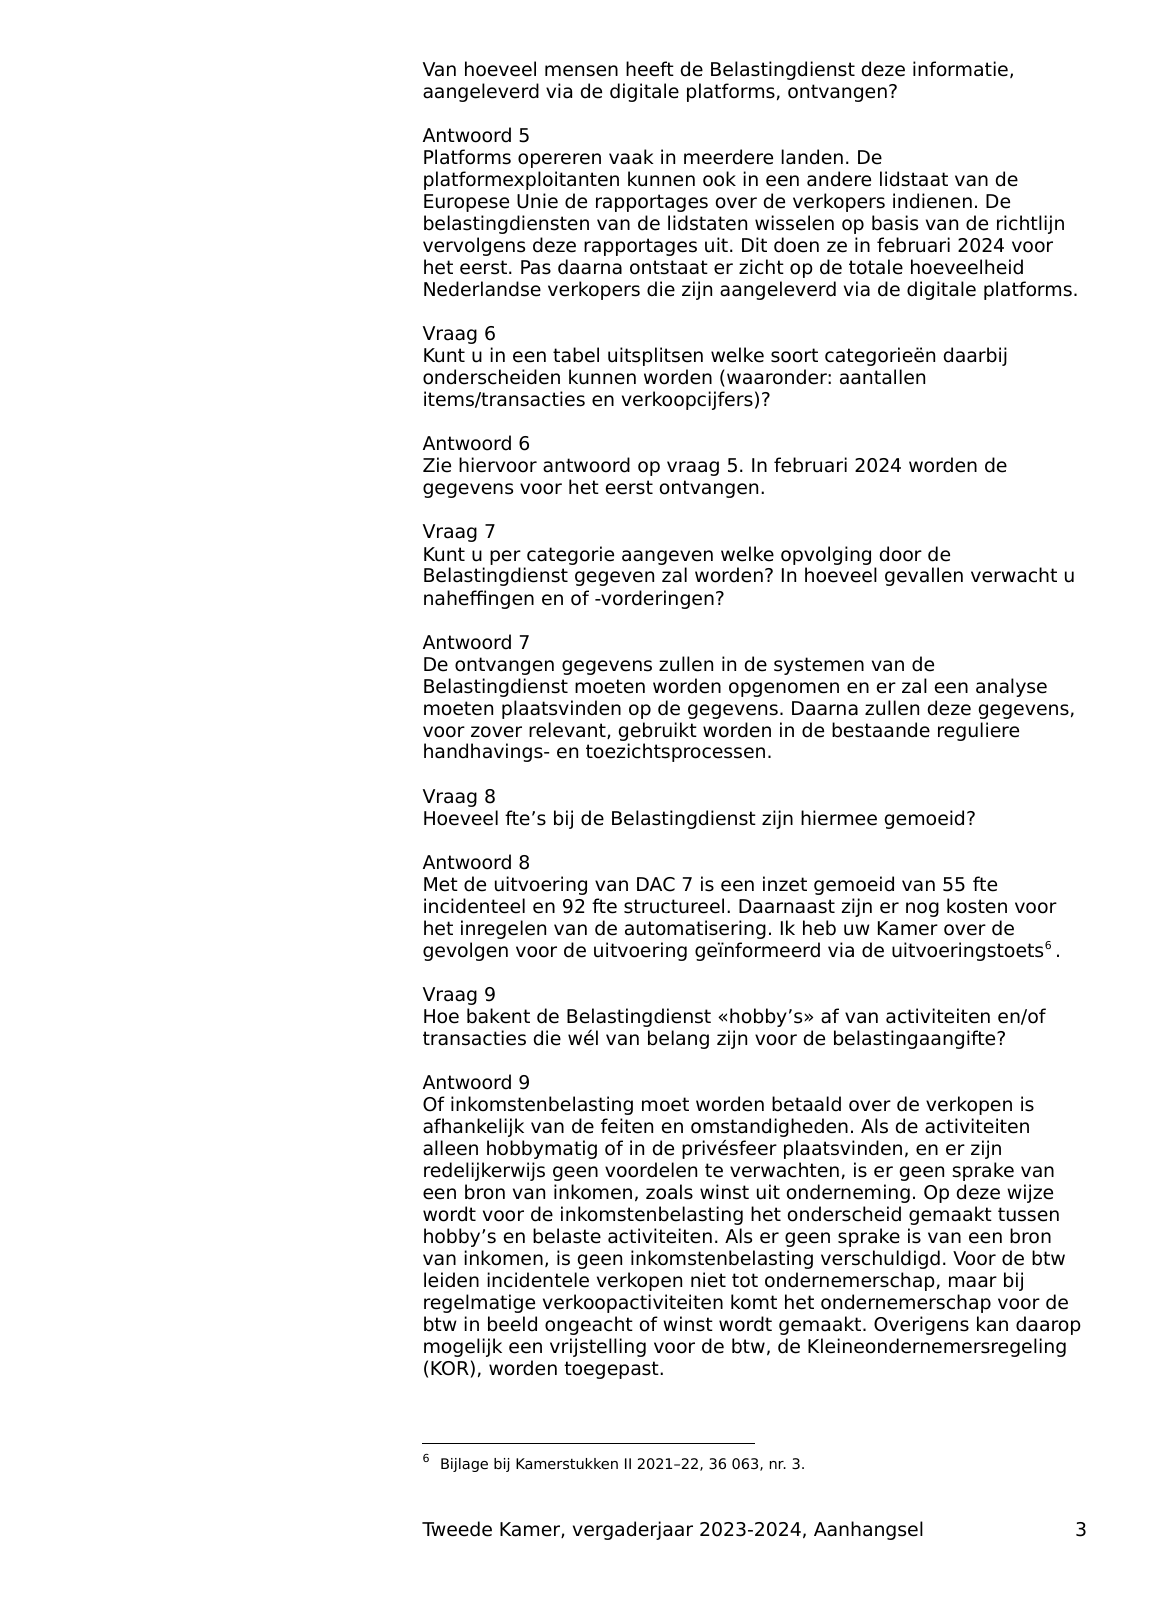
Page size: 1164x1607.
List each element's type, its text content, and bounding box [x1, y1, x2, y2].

text Antwoord 6 [422, 433, 1087, 455]
text Kunt u per categorie aangeven welke opvolging door de Belastingdienst gegeven zal worden? In hoeveel gevallen verwacht u naheffingen en of -vorderingen? [422, 543, 1087, 609]
text Kunt u in een tabel uitsplitsen welke soort categorieën daarbij onderscheiden kunnen worden (waaronder: aantallen items/transacties en verkoopcijfers)? [422, 345, 1087, 411]
text Antwoord 5 [422, 125, 1087, 147]
text Hoeveel fte’s bij de Belastingdienst zijn hiermee gemoeid? [422, 808, 1087, 829]
text Vraag 6 [422, 323, 1087, 345]
text Platforms opereren vaak in meerdere landen. De platformexploitanten kunnen ook in een andere lidstaat van de Europese Unie de rapportages over de verkopers indienen. De belastingdiensten van de lidstaten wisselen op basis van de richtlijn vervolgens deze rapportages uit. Dit doen ze in februari 2024 voor het eerst. Pas daarna ontstaat er zicht op de totale hoeveelheid Nederlandse verkopers die zijn aangeleverd via de digitale platforms. [422, 147, 1087, 301]
text Of inkomstenbelasting moet worden betaald over de verkopen is afhankelijk van de feiten en omstandigheden. Als de activiteiten alleen hobbymatig of in de privésfeer plaatsvinden, en er zijn redelijkerwijs geen voordelen te verwachten, is er geen sprake van een bron van inkomen, zoals winst uit onderneming. Op deze wijze wordt voor de inkomstenbelasting het onderscheid gemaakt tussen hobby’s en belaste activiteiten. Als er geen sprake is van een bron van inkomen, is geen inkomstenbelasting verschuldigd. Voor de btw leiden incidentele verkopen niet tot ondernemerschap, maar bij regelmatige verkoopactiviteiten komt het ondernemerschap voor de btw in beeld ongeacht of winst wordt gemaakt. Overigens kan daarop mogelijk een vrijstelling voor de btw, de Kleineondernemersregeling (KOR), worden toegepast. [422, 1094, 1087, 1380]
text Met de uitvoering van DAC 7 is een inzet gemoeid van 55 fte incidenteel en 92 fte structureel. Daarnaast zijn er nog kosten voor het inregelen van de automatisering. Ik heb uw Kamer over de gevolgen voor de uitvoering geïnformeerd via de uitvoeringstoets. [422, 874, 1087, 962]
text Antwoord 7 [422, 632, 1087, 653]
text Antwoord 9 [422, 1072, 1087, 1094]
text De ontvangen gegevens zullen in de systemen van de Belastingdienst moeten worden opgenomen en er zal een analyse moeten plaatsvinden op de gegevens. Daarna zullen deze gegevens, voor zover relevant, gebruikt worden in de bestaande reguliere handhavings- en toezichtsprocessen. [422, 653, 1087, 763]
text Bijlage bij Kamerstukken II 2021–22, 36 063, nr. 3. [422, 1452, 1087, 1474]
text Antwoord 8 [422, 852, 1087, 874]
text Vraag 8 [422, 786, 1087, 808]
text Vraag 9 [422, 984, 1087, 1006]
text Vraag 7 [422, 521, 1087, 543]
text Van hoeveel mensen heeft de Belastingdienst deze informatie, aangeleverd via de digitale platforms, ontvangen? [422, 59, 1087, 103]
text Zie hiervoor antwoord op vraag 5. In februari 2024 worden de gegevens voor het eerst ontvangen. [422, 455, 1087, 499]
text Hoe bakent de Belastingdienst «hobby’s» af van activiteiten en/of transacties die wél van belang zijn voor de belastingaangifte? [422, 1006, 1087, 1050]
